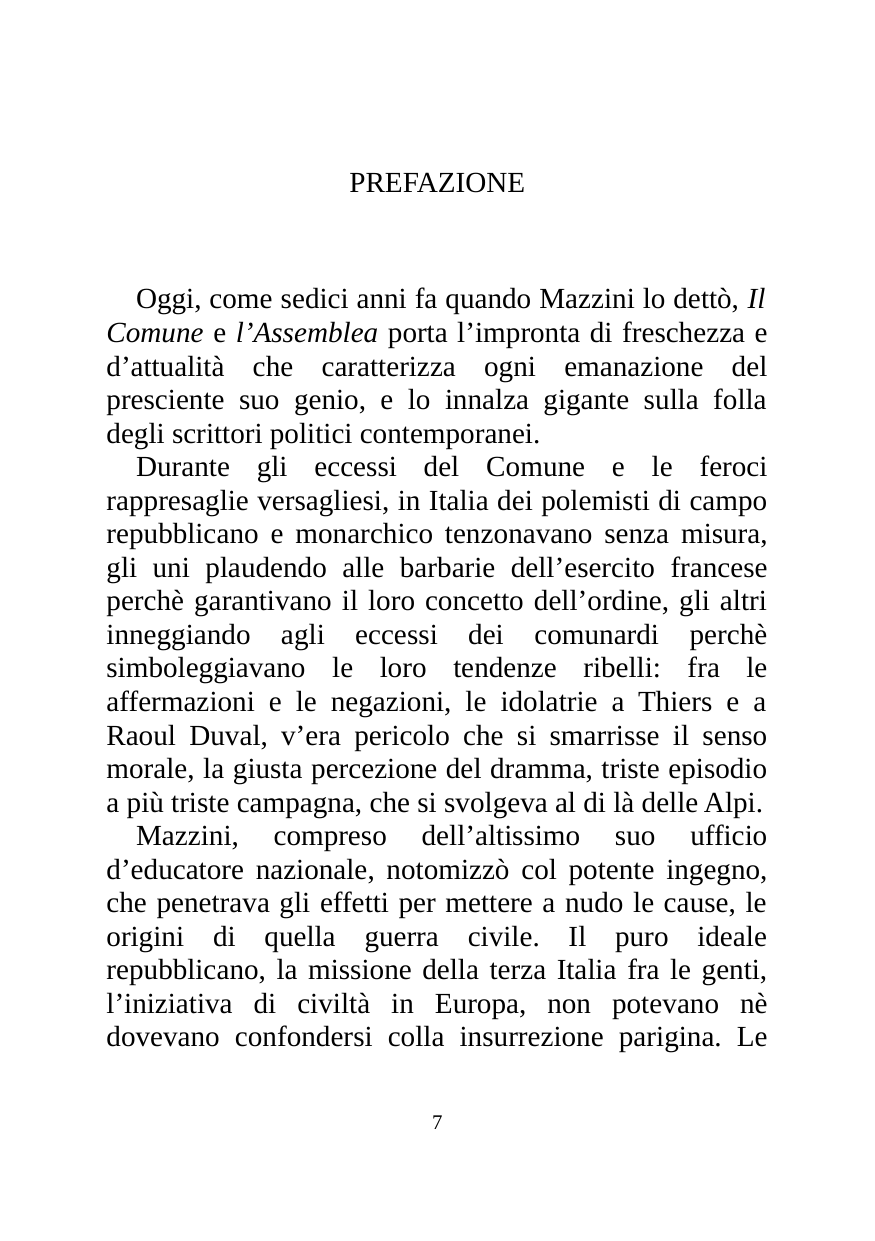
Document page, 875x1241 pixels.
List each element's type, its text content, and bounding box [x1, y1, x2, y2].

text Mazzini, compreso dell’altissimo suo ufficio d’educatore nazionale, notomizzò col potente ingegno, che penetrava gli effetti per mettere a nudo le cause, le origini di quella guerra civile. Il puro ideale repubblicano, la missione della terza Italia fra le genti, l’iniziativa di civiltà in Europa, non potevano nè dovevano confondersi colla insurrezione parigina. Le [106, 818, 768, 1053]
subtitle PREFAZIONE [106, 165, 768, 199]
text Oggi, come sedici anni fa quando Mazzini lo dettò, Il Comune e l’Assemblea porta l’impronta di freschezza e d’attualità che caratterizza ogni emanazione del presciente suo genio, e lo innalza gigante sulla folla degli scrittori politici contemporanei. [106, 282, 768, 449]
text Durante gli eccessi del Comune e le feroci rappresaglie versagliesi, in Italia dei polemisti di campo repubblicano e monarchico tenzonavano senza misura, gli uni plaudendo alle barbarie dell’esercito francese perchè garantivano il loro concetto dell’ordine, gli altri inneggiando agli eccessi dei comunardi perchè simboleggiavano le loro tendenze ribelli: fra le affermazioni e le negazioni, le idolatrie a Thiers e a Raoul Duval, v’era pericolo che si smarrisse il senso morale, la giusta percezione del dramma, triste episodio a più triste campagna, che si svolgeva al di là delle Alpi. [106, 449, 768, 818]
